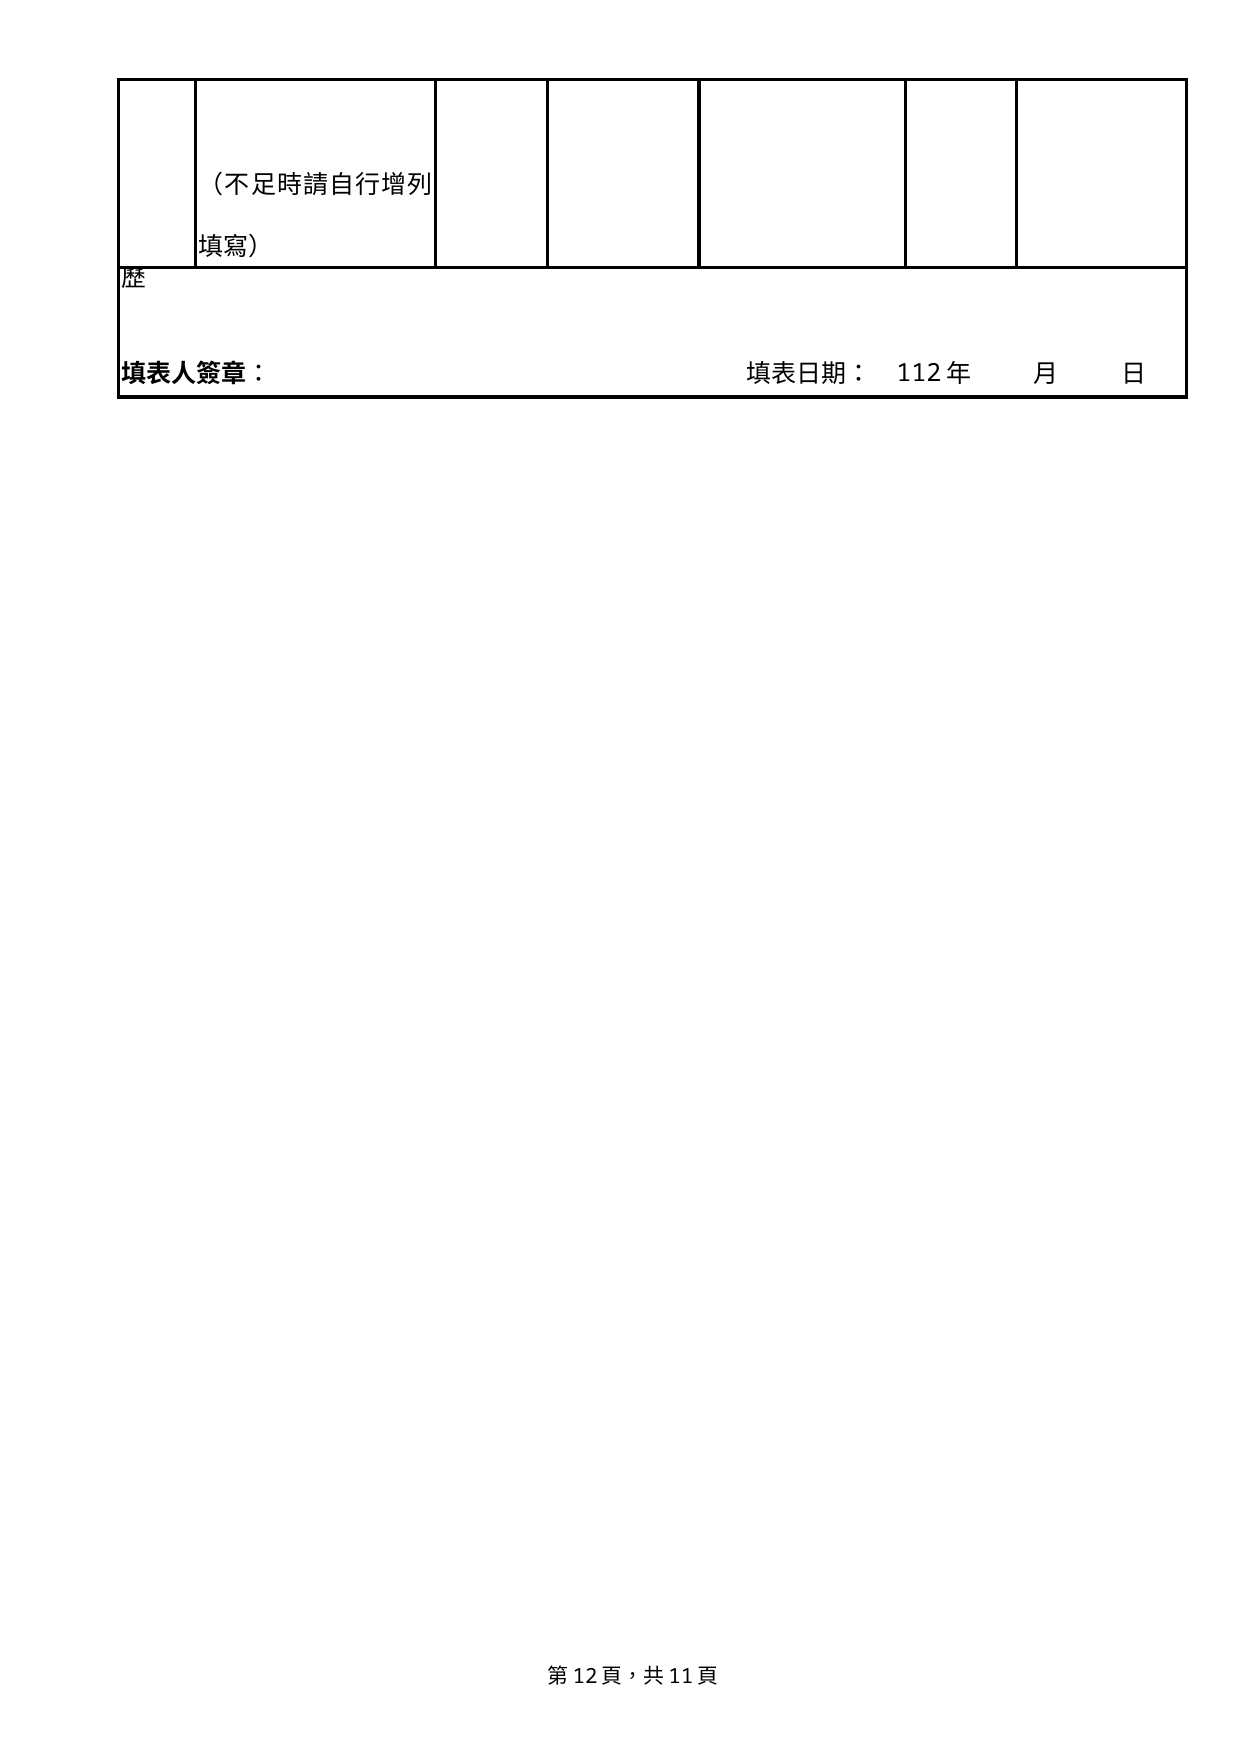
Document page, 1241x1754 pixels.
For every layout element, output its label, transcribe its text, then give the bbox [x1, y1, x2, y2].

table_cell [1073, 399, 1077, 516]
table_cell [1077, 399, 1187, 516]
table_cell [118, 399, 146, 516]
table_cell 填表人簽章： 填表日期： 112年 月 日 [120, 269, 1185, 395]
table_cell （不足時請自行增列填寫） [197, 81, 434, 266]
table_cell [437, 81, 546, 266]
table_cell [1018, 81, 1185, 266]
table_cell [549, 81, 697, 266]
table_cell 經 歷 [120, 81, 194, 266]
table_cell [907, 81, 1015, 266]
table_cell [146, 399, 1073, 516]
table_cell [701, 81, 904, 266]
